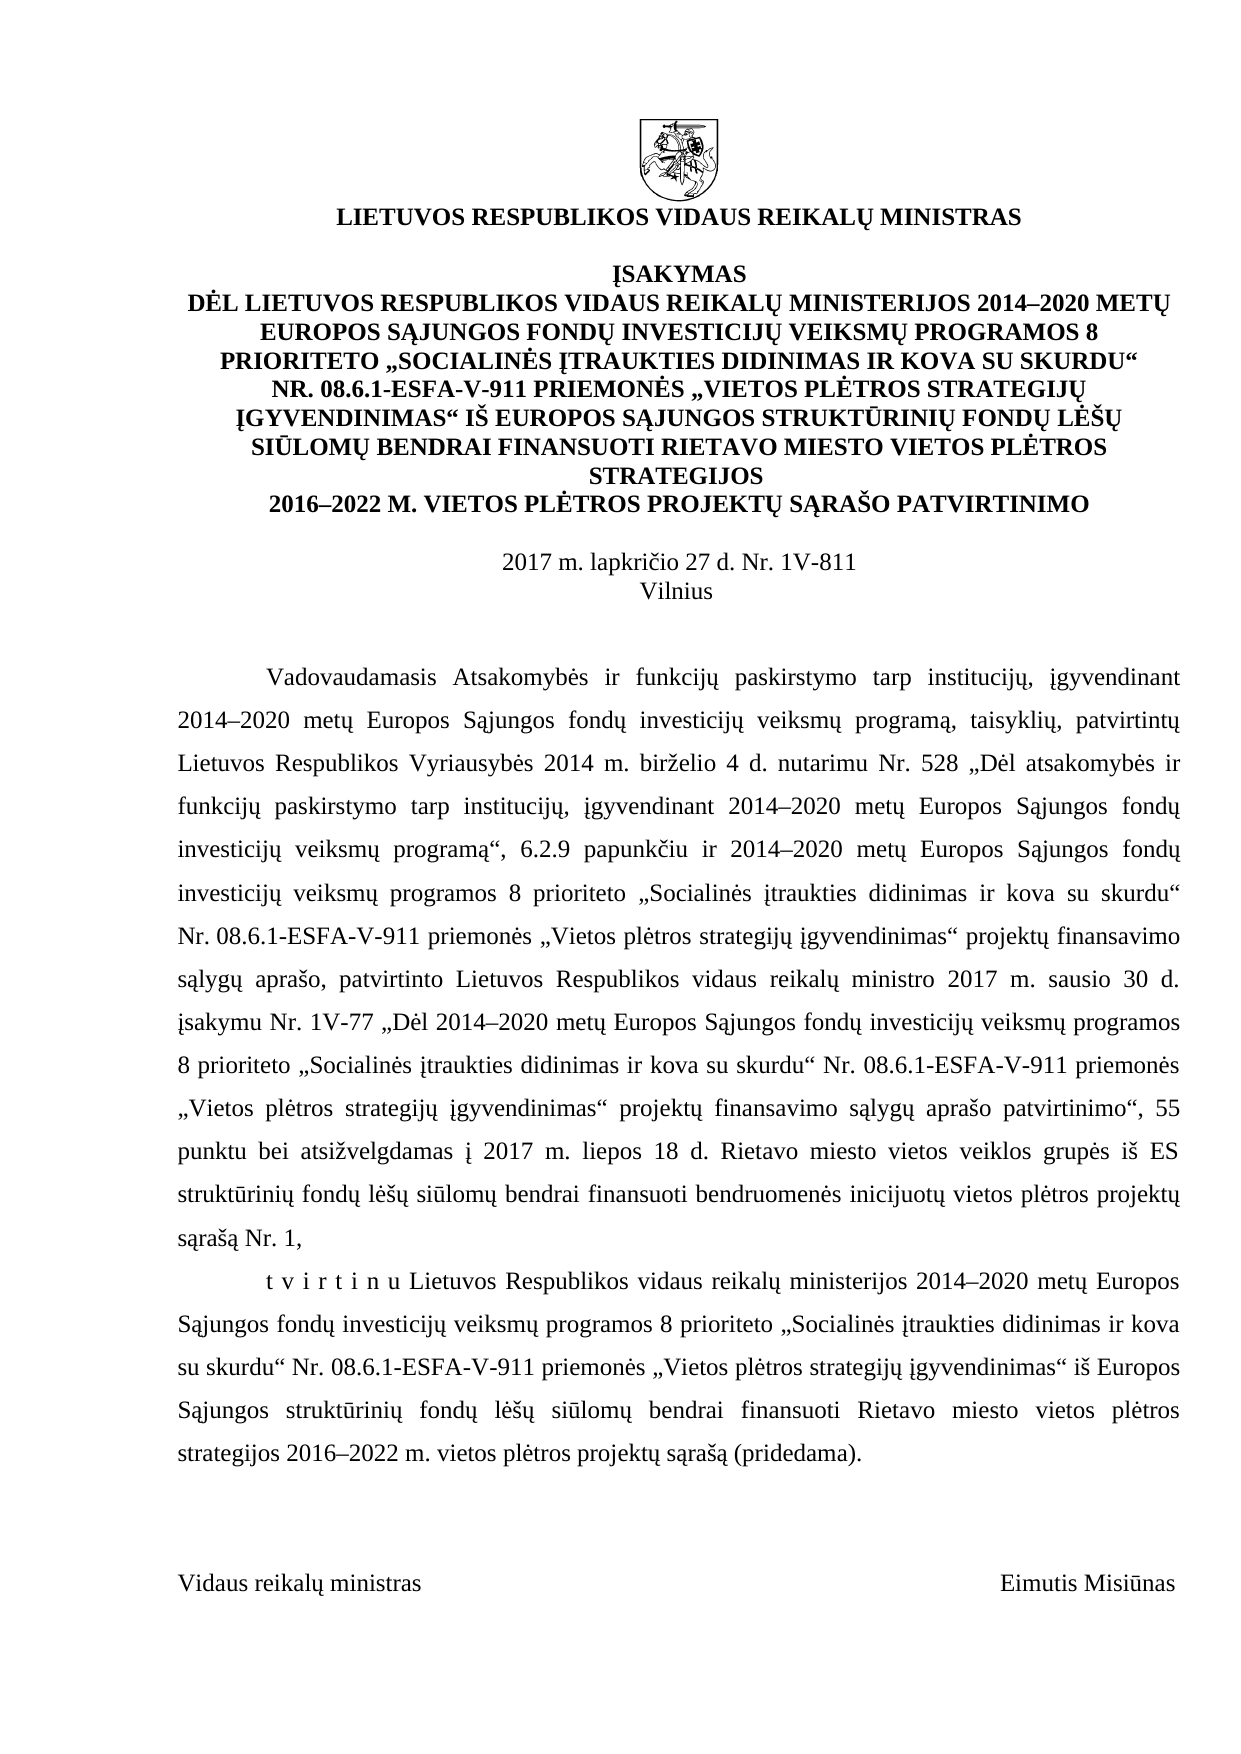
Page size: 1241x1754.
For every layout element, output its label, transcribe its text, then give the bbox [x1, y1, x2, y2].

text Vilnius [177, 576, 1181, 604]
text 2016–2022 M. VIETOS PLĖTROS PROJEKTŲ SĄRAŠO PATVIRTINIMO [177, 489, 1181, 518]
text ĮSAKYMAS [177, 259, 1181, 288]
text t v i r t i n u Lietuvos Respublikos vidaus reikalų ministerijos 2014–2020 metų Europos Sąjungos fondų investicijų veiksmų programos 8 prioriteto „Socialinės įtraukties didinimas ir kova su skurdu“ Nr. 08.6.1-ESFA-V-911 priemonės „Vietos plėtros strategijų įgyvendinimas“ iš Europos Sąjungos struktūrinių fondų lėšų siūlomų bendrai finansuoti Rietavo miesto vietos plėtros strategijos 2016–2022 m. vietos plėtros projektų sąrašą (pridedama). [177, 1266, 1181, 1467]
text DĖL LIETUVOS RESPUBLIKOS VIDAUS REIKALŲ MINISTERIJOS 2014–2020 METŲ EUROPOS SĄJUNGOS FONDŲ INVESTICIJŲ VEIKSMŲ PROGRAMOS 8 PRIORITETO „SOCIALINĖS ĮTRAUKTIES DIDINIMAS IR KOVA SU SKURDU“ NR. 08.6.1-ESFA-V-911 PRIEMONĖS „VIETOS PLĖTROS STRATEGIJŲ ĮGYVENDINIMAS“ IŠ EUROPOS SĄJUNGOS STRUKTŪRINIŲ FONDŲ LĖŠŲ SIŪLOMŲ BENDRAI FINANSUOTI RIETAVO MIESTO VIETOS PLĖTROS STRATEGIJOS [177, 288, 1181, 489]
text Vadovaudamasis Atsakomybės ir funkcijų paskirstymo tarp institucijų, įgyvendinant 2014–2020 metų Europos Sąjungos fondų investicijų veiksmų programą, taisyklių, patvirtintų Lietuvos Respublikos Vyriausybės 2014 m. birželio 4 d. nutarimu Nr. 528 „Dėl atsakomybės ir funkcijų paskirstymo tarp institucijų, įgyvendinant 2014–2020 metų Europos Sąjungos fondų investicijų veiksmų programą“, 6.2.9 papunkčiu ir 2014–2020 metų Europos Sąjungos fondų investicijų veiksmų programos 8 prioriteto „Socialinės įtraukties didinimas ir kova su skurdu“ Nr. 08.6.1-ESFA-V-911 priemonės „Vietos plėtros strategijų įgyvendinimas“ projektų finansavimo sąlygų aprašo, patvirtinto Lietuvos Respublikos vidaus reikalų ministro 2017 m. sausio 30 d. įsakymu Nr. 1V-77 „Dėl 2014–2020 metų Europos Sąjungos fondų investicijų veiksmų programos 8 prioriteto „Socialinės įtraukties didinimas ir kova su skurdu“ Nr. 08.6.1-ESFA-V-911 priemonės „Vietos plėtros strategijų įgyvendinimas“ projektų finansavimo sąlygų aprašo patvirtinimo“, 55 punktu bei atsižvelgdamas į 2017 m. liepos 18 d. Rietavo miesto vietos veiklos grupės iš ES struktūrinių fondų lėšų siūlomų bendrai finansuoti bendruomenės inicijuotų vietos plėtros projektų sąrašą Nr. 1, [177, 662, 1181, 1251]
text Vidaus reikalų ministras Eimutis Misiūnas [177, 1568, 1181, 1596]
text LIETUVOS RESPUBLIKOS VIDAUS REIKALŲ MINISTRAS [177, 202, 1181, 231]
text 2017 m. lapkričio 27 d. Nr. 1V-811 [177, 547, 1181, 576]
